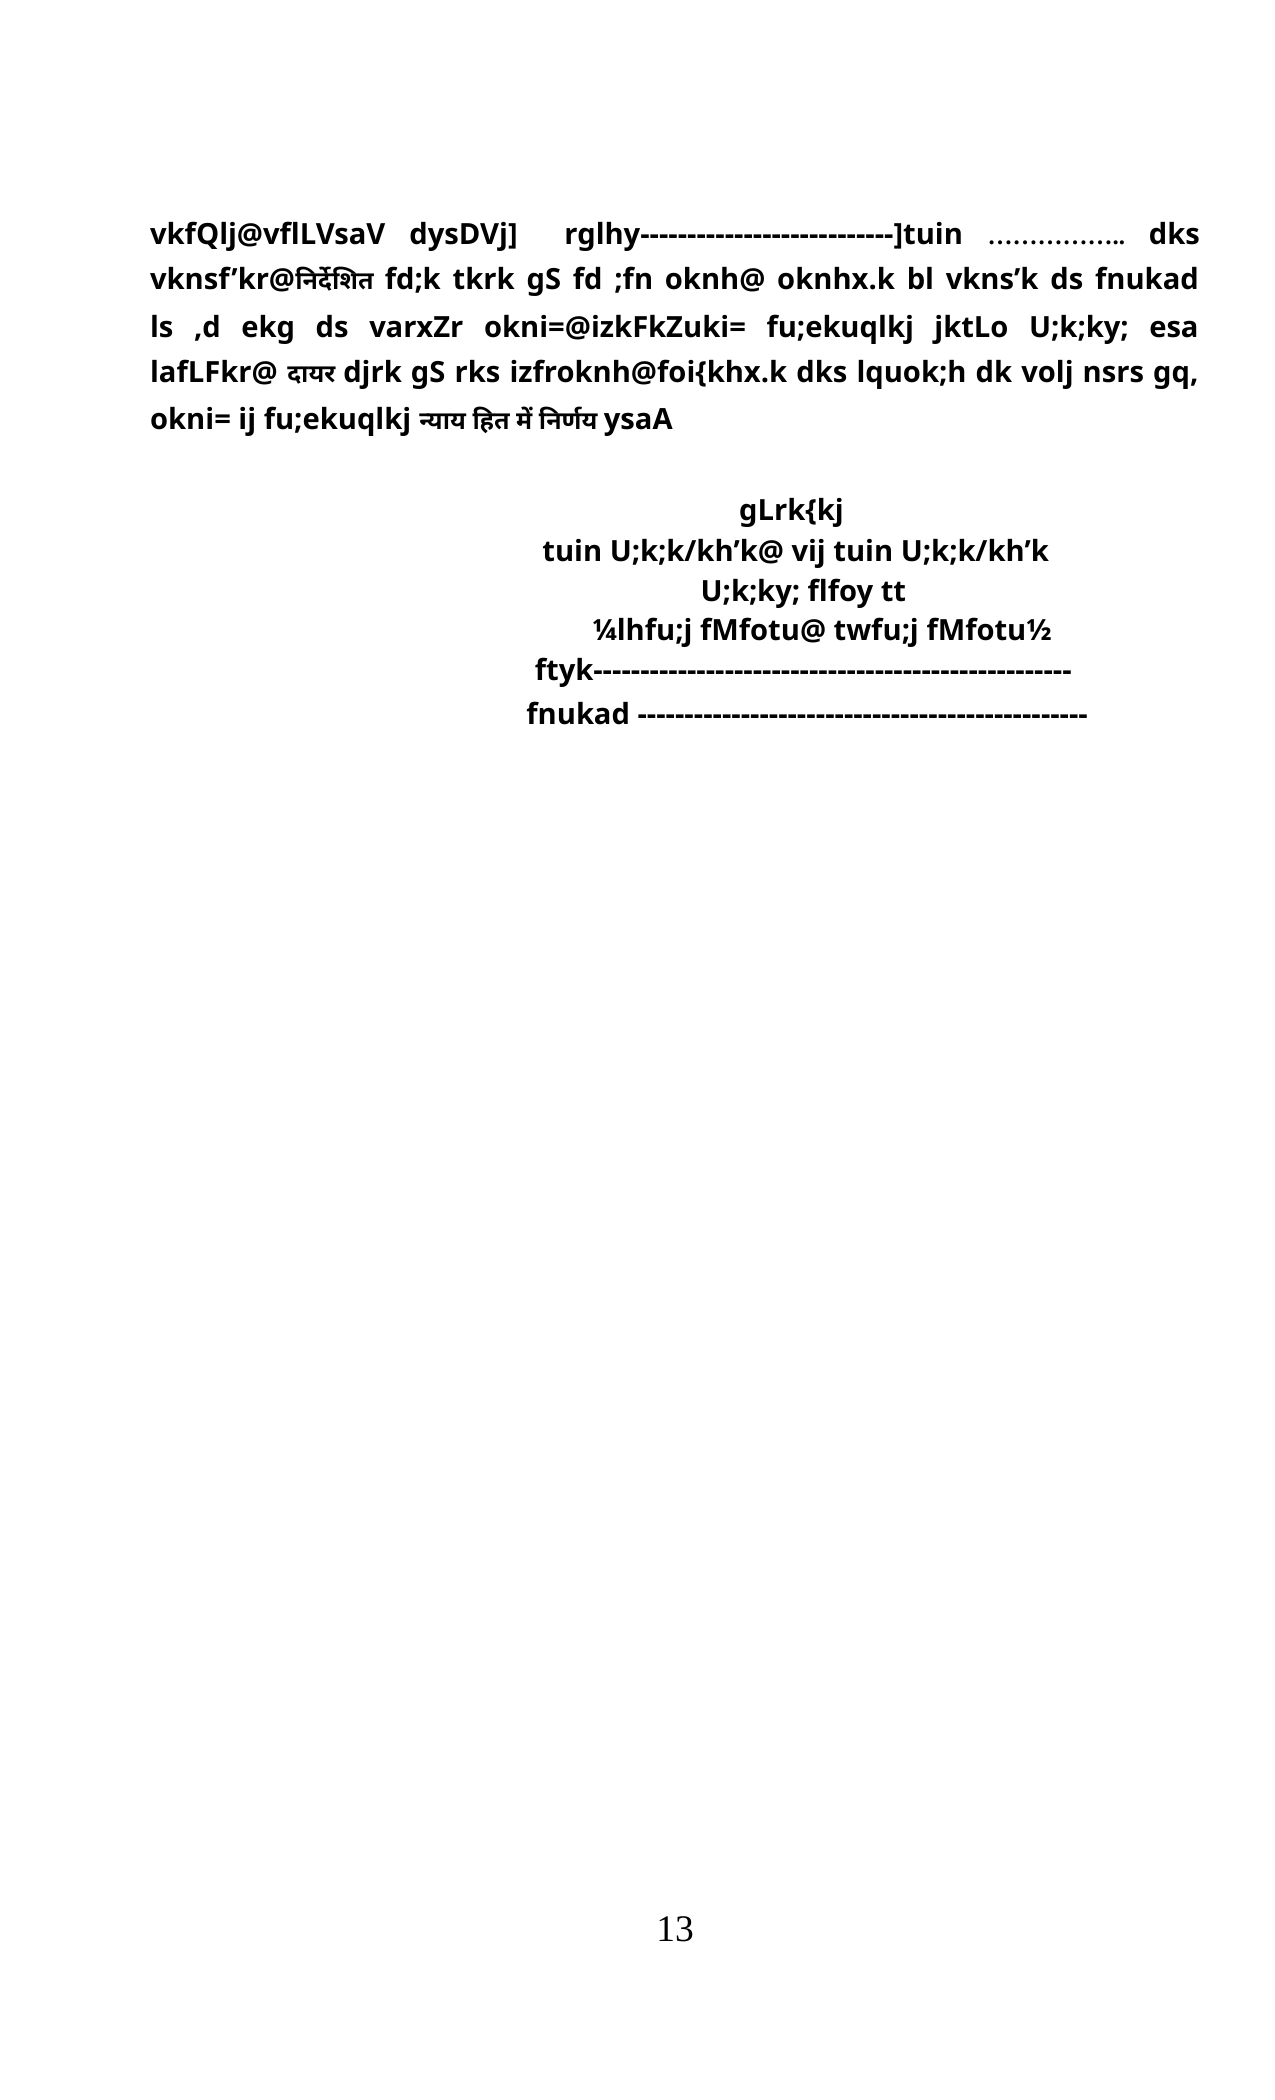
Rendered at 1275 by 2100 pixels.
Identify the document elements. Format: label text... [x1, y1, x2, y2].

text fnukad ------------------------------------------------ [150, 689, 1200, 734]
text vkfQlj@vflLVsaV dysDVj] rglhy---------------------------]tuin …………….. dks vknsf’kr@निर्देशित fd;k tkrk gS fd ;fn oknh@ oknhx.k bl vkns’k ds fnukad ls ,d ekg ds varxZr okni=@izkFkZuki= fu;ekuqlkj jktLo U;k;ky; esa lafLFkr@ दायर djrk gS rks izfroknh@foi{khx.k dks lquok;h dk volj nsrs gq, okni= ij fu;ekuqlkj न्याय हित में निर्णय ysaA [150, 213, 1200, 440]
text ¼lhfu;j fMfotu@ twfu;j fMfotu½ [150, 609, 1200, 649]
text U;k;ky; flfoy tt [150, 570, 1200, 609]
text ftyk--------------------------------------------------- [150, 649, 1200, 689]
text tuin U;k;k/kh’k@ vij tuin U;k;k/kh’k [150, 530, 1200, 570]
text gLrk{kj [150, 485, 1200, 530]
